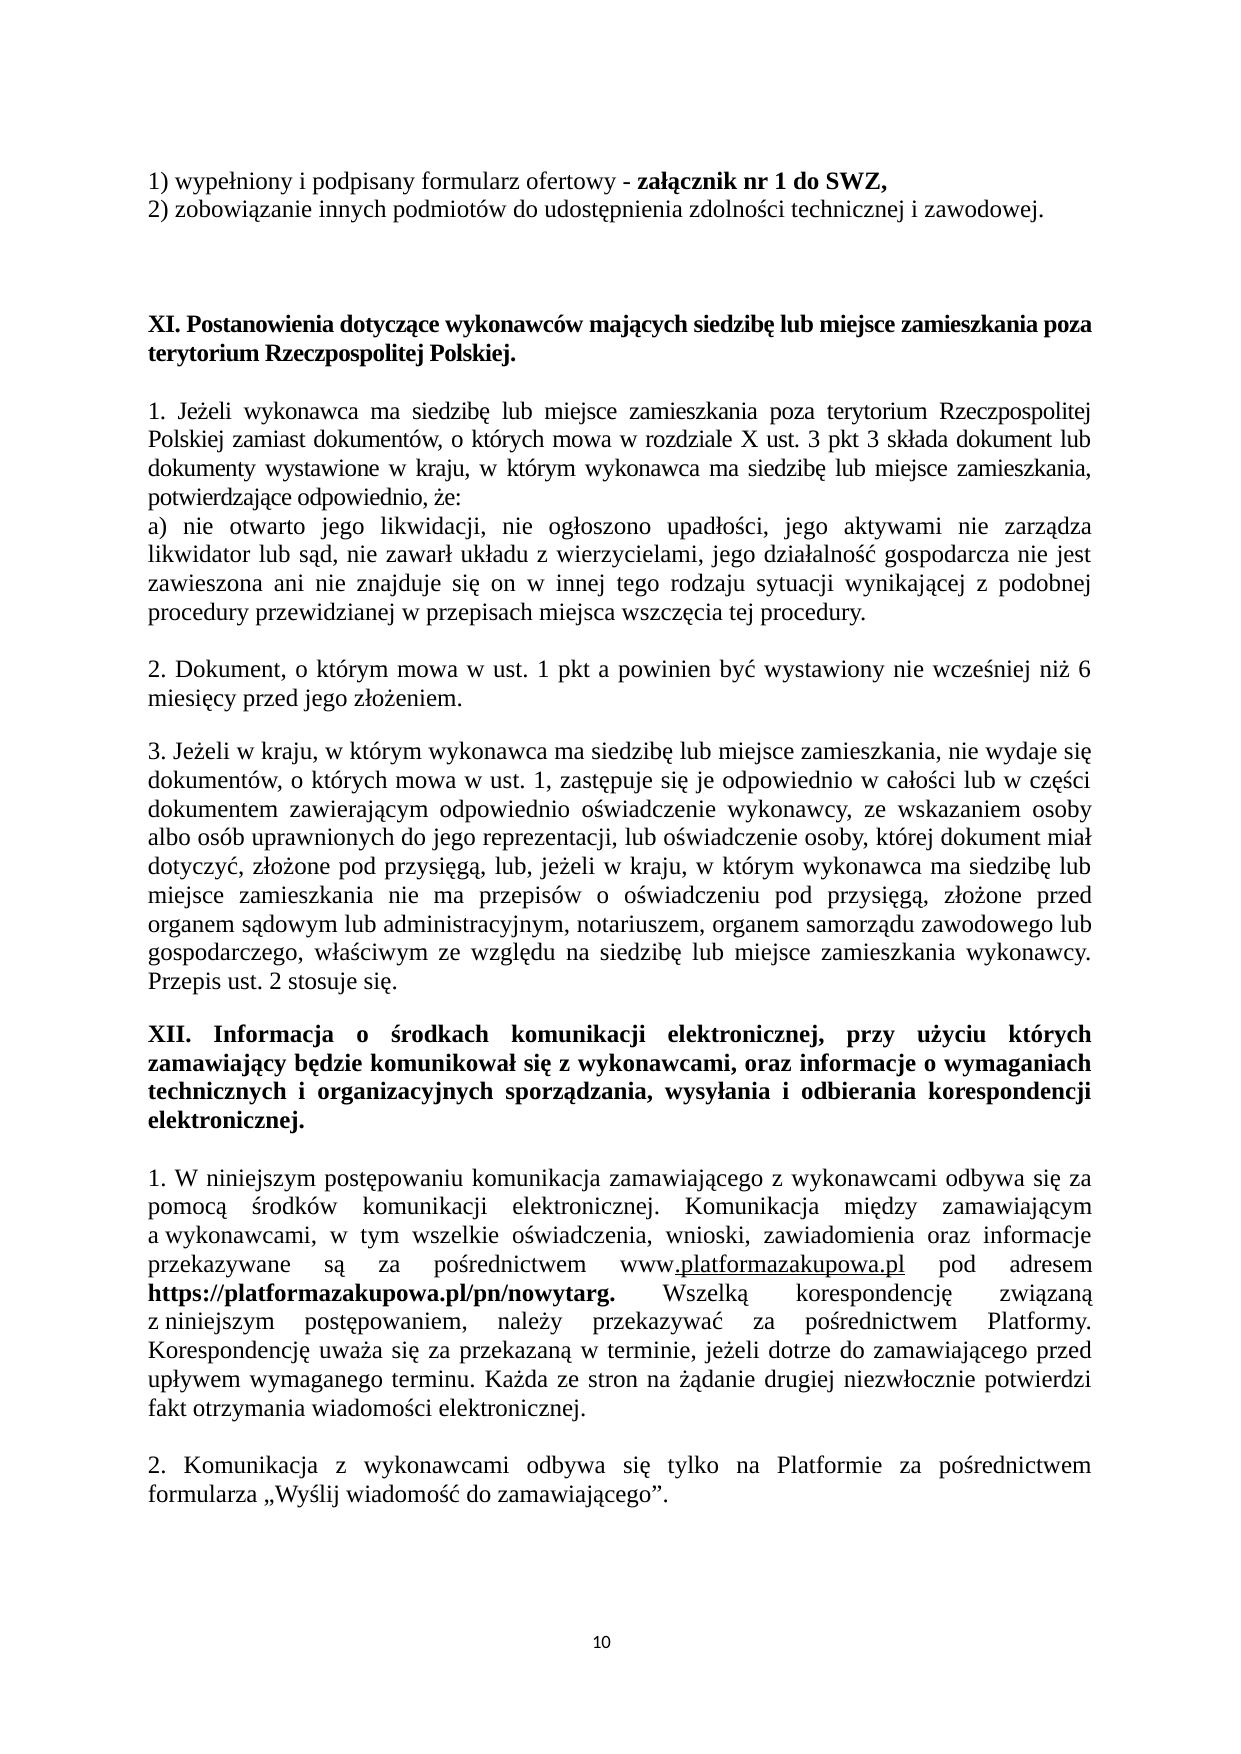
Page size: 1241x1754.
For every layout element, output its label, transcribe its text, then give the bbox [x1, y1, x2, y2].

text 1. W niniejszym postępowaniu komunikacja zamawiającego z wykonawcami odbywa się za pomocą środków komunikacji elektronicznej. Komunikacja między zamawiającym a wykonawcami, w tym wszelkie oświadczenia, wnioski, zawiadomienia oraz informacje przekazywane są za pośrednictwem www.platformazakupowa.pl pod adresem https://platformazakupowa.pl/pn/nowytarg. Wszelką korespondencję związaną z niniejszym postępowaniem, należy przekazywać za pośrednictwem Platformy. Korespondencję uważa się za przekazaną w terminie, jeżeli dotrze do zamawiającego przed upływem wymaganego terminu. Każda ze stron na żądanie drugiej niezwłocznie potwierdzi fakt otrzymania wiadomości elektronicznej. [148, 1163, 1093, 1421]
text 2) zobowiązanie innych podmiotów do udostępnienia zdolności technicznej i zawodowej. [148, 194, 1093, 223]
text XI. Postanowienia dotyczące wykonawców mających siedzibę lub miejsce zamieszkania poza terytorium Rzeczpospolitej Polskiej. [148, 309, 1093, 367]
text 1. Jeżeli wykonawca ma siedzibę lub miejsce zamieszkania poza terytorium Rzeczpospolitej Polskiej zamiast dokumentów, o których mowa w rozdziale X ust. 3 pkt 3 składa dokument lub dokumenty wystawione w kraju, w którym wykonawca ma siedzibę lub miejsce zamieszkania, potwierdzające odpowiednio, że: [148, 396, 1093, 511]
text 2. Dokument, o którym mowa w ust. 1 pkt a powinien być wystawiony nie wcześniej niż 6 miesięcy przed jego złożeniem. [148, 654, 1093, 712]
text 1) wypełniony i podpisany formularz ofertowy - załącznik nr 1 do SWZ, [148, 166, 1093, 194]
text a) nie otwarto jego likwidacji, nie ogłoszono upadłości, jego aktywami nie zarządza likwidator lub sąd, nie zawarł układu z wierzycielami, jego działalność gospodarcza nie jest zawieszona ani nie znajduje się on w innej tego rodzaju sytuacji wynikającej z podobnej procedury przewidzianej w przepisach miejsca wszczęcia tej procedury. [148, 511, 1093, 626]
text XII. Informacja o środkach komunikacji elektronicznej, przy użyciu których zamawiający będzie komunikował się z wykonawcami, oraz informacje o wymaganiach technicznych i organizacyjnych sporządzania, wysyłania i odbierania korespondencji elektronicznej. [148, 1019, 1093, 1134]
text 3. Jeżeli w kraju, w którym wykonawca ma siedzibę lub miejsce zamieszkania, nie wydaje się dokumentów, o których mowa w ust. 1, zastępuje się je odpowiednio w całości lub w części dokumentem zawierającym odpowiednio oświadczenie wykonawcy, ze wskazaniem osoby albo osób uprawnionych do jego reprezentacji, lub oświadczenie osoby, której dokument miał dotyczyć, złożone pod przysięgą, lub, jeżeli w kraju, w którym wykonawca ma siedzibę lub miejsce zamieszkania nie ma przepisów o oświadczeniu pod przysięgą, złożone przed organem sądowym lub administracyjnym, notariuszem, organem samorządu zawodowego lub gospodarczego, właściwym ze względu na siedzibę lub miejsce zamieszkania wykonawcy. Przepis ust. 2 stosuje się. [148, 736, 1093, 995]
text 2. Komunikacja z wykonawcami odbywa się tylko na Platformie za pośrednictwem formularza „Wyślij wiadomość do zamawiającego”. [148, 1450, 1093, 1508]
